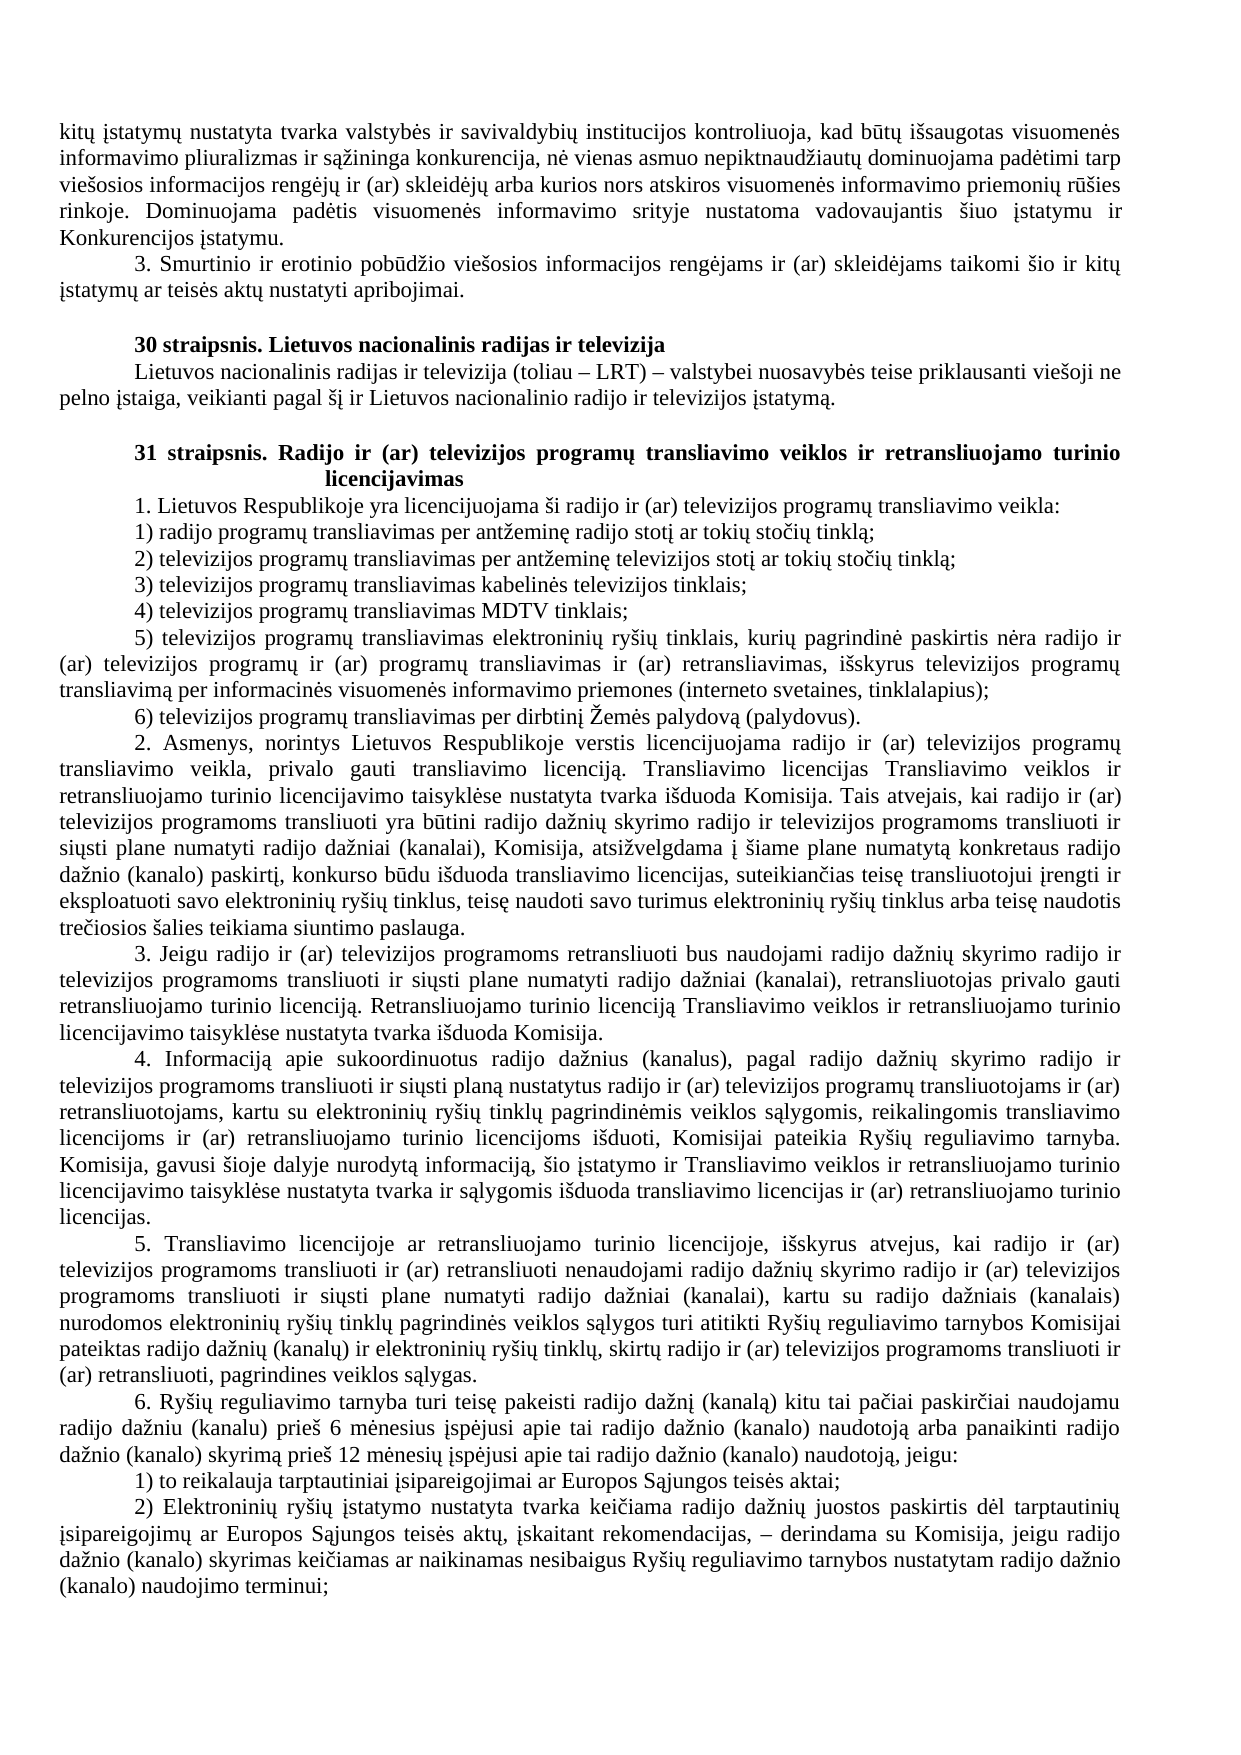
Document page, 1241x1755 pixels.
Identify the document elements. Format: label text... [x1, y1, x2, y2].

text kitų įstatymų nustatyta tvarka valstybės ir savivaldybių institucijos kontroliuoja, kad būtų išsaugotas visuomenės informavimo pliuralizmas ir sąžininga konkurencija, nė vienas asmuo nepiktnaudžiautų dominuojama padėtimi tarp viešosios informacijos rengėjų ir (ar) skleidėjų arba kurios nors atskiros visuomenės informavimo priemonių rūšies rinkoje. Dominuojama padėtis visuomenės informavimo srityje nustatoma vadovaujantis šiuo įstatymu ir Konkurencijos įstatymu. [59, 118, 1122, 250]
text 4. Informaciją apie sukoordinuotus radijo dažnius (kanalus), pagal radijo dažnių skyrimo radijo ir televizijos programoms transliuoti ir siųsti planą nustatytus radijo ir (ar) televizijos programų transliuotojams ir (ar) retransliuotojams, kartu su elektroninių ryšių tinklų pagrindinėmis veiklos sąlygomis, reikalingomis transliavimo licencijoms ir (ar) retransliuojamo turinio licencijoms išduoti, Komisijai pateikia Ryšių reguliavimo tarnyba. Komisija, gavusi šioje dalyje nurodytą informaciją, šio įstatymo ir Transliavimo veiklos ir retransliuojamo turinio licencijavimo taisyklėse nustatyta tvarka ir sąlygomis išduoda transliavimo licencijas ir (ar) retransliuojamo turinio licencijas. [59, 1045, 1122, 1230]
text 3. Jeigu radijo ir (ar) televizijos programoms retransliuoti bus naudojami radijo dažnių skyrimo radijo ir televizijos programoms transliuoti ir siųsti plane numatyti radijo dažniai (kanalai), retransliuotojas privalo gauti retransliuojamo turinio licenciją. Retransliuojamo turinio licenciją Transliavimo veiklos ir retransliuojamo turinio licencijavimo taisyklėse nustatyta tvarka išduoda Komisija. [59, 940, 1122, 1045]
text 3. Smurtinio ir erotinio pobūdžio viešosios informacijos rengėjams ir (ar) skleidėjams taikomi šio ir kitų įstatymų ar teisės aktų nustatyti apribojimai. [59, 250, 1122, 303]
text 5) televizijos programų transliavimas elektroninių ryšių tinklais, kurių pagrindinė paskirtis nėra radijo ir (ar) televizijos programų ir (ar) programų transliavimas ir (ar) retransliavimas, išskyrus televizijos programų transliavimą per informacinės visuomenės informavimo priemones (interneto svetaines, tinklalapius); [59, 624, 1122, 703]
text 1) radijo programų transliavimas per antžeminę radijo stotį ar tokių stočių tinklą; [59, 518, 1122, 544]
text 6. Ryšių reguliavimo tarnyba turi teisę pakeisti radijo dažnį (kanalą) kitu tai pačiai paskirčiai naudojamu radijo dažniu (kanalu) prieš 6 mėnesius įspėjusi apie tai radijo dažnio (kanalo) naudotoją arba panaikinti radijo dažnio (kanalo) skyrimą prieš 12 mėnesių įspėjusi apie tai radijo dažnio (kanalo) naudotoją, jeigu: [59, 1388, 1122, 1467]
text Lietuvos nacionalinis radijas ir televizija (toliau – LRT) – valstybei nuosavybės teise priklausanti viešoji ne pelno įstaiga, veikianti pagal šį ir Lietuvos nacionalinio radijo ir televizijos įstatymą. [59, 358, 1122, 410]
text 2. Asmenys, norintys Lietuvos Respublikoje verstis licencijuojama radijo ir (ar) televizijos programų transliavimo veikla, privalo gauti transliavimo licenciją. Transliavimo licencijas Transliavimo veiklos ir retransliuojamo turinio licencijavimo taisyklėse nustatyta tvarka išduoda Komisija. Tais atvejais, kai radijo ir (ar) televizijos programoms transliuoti yra būtini radijo dažnių skyrimo radijo ir televizijos programoms transliuoti ir siųsti plane numatyti radijo dažniai (kanalai), Komisija, atsižvelgdama į šiame plane numatytą konkretaus radijo dažnio (kanalo) paskirtį, konkurso būdu išduoda transliavimo licencijas, suteikiančias teisę transliuotojui įrengti ir eksploatuoti savo elektroninių ryšių tinklus, teisę naudoti savo turimus elektroninių ryšių tinklus arba teisę naudotis trečiosios šalies teikiama siuntimo paslauga. [59, 729, 1122, 940]
text 31 straipsnis. Radijo ir (ar) televizijos programų transliavimo veiklos ir retransliuojamo turinio licencijavimas [134, 439, 1122, 492]
text 2) Elektroninių ryšių įstatymo nustatyta tvarka keičiama radijo dažnių juostos paskirtis dėl tarptautinių įsipareigojimų ar Europos Sąjungos teisės aktų, įskaitant rekomendacijas, – derindama su Komisija, jeigu radijo dažnio (kanalo) skyrimas keičiamas ar naikinamas nesibaigus Ryšių reguliavimo tarnybos nustatytam radijo dažnio (kanalo) naudojimo terminui; [59, 1493, 1122, 1599]
text 1) to reikalauja tarptautiniai įsipareigojimai ar Europos Sąjungos teisės aktai; [59, 1467, 1122, 1493]
text 6) televizijos programų transliavimas per dirbtinį Žemės palydovą (palydovus). [59, 703, 1122, 729]
text 1. Lietuvos Respublikoje yra licencijuojama ši radijo ir (ar) televizijos programų transliavimo veikla: [59, 492, 1122, 518]
text 3) televizijos programų transliavimas kabelinės televizijos tinklais; [59, 571, 1122, 597]
text 30 straipsnis. Lietuvos nacionalinis radijas ir televizija [59, 331, 1122, 358]
text 5. Transliavimo licencijoje ar retransliuojamo turinio licencijoje, išskyrus atvejus, kai radijo ir (ar) televizijos programoms transliuoti ir (ar) retransliuoti nenaudojami radijo dažnių skyrimo radijo ir (ar) televizijos programoms transliuoti ir siųsti plane numatyti radijo dažniai (kanalai), kartu su radijo dažniais (kanalais) nurodomos elektroninių ryšių tinklų pagrindinės veiklos sąlygos turi atitikti Ryšių reguliavimo tarnybos Komisijai pateiktas radijo dažnių (kanalų) ir elektroninių ryšių tinklų, skirtų radijo ir (ar) televizijos programoms transliuoti ir (ar) retransliuoti, pagrindines veiklos sąlygas. [59, 1230, 1122, 1388]
text 2) televizijos programų transliavimas per antžeminę televizijos stotį ar tokių stočių tinklą; [59, 544, 1122, 571]
text 4) televizijos programų transliavimas MDTV tinklais; [59, 597, 1122, 624]
